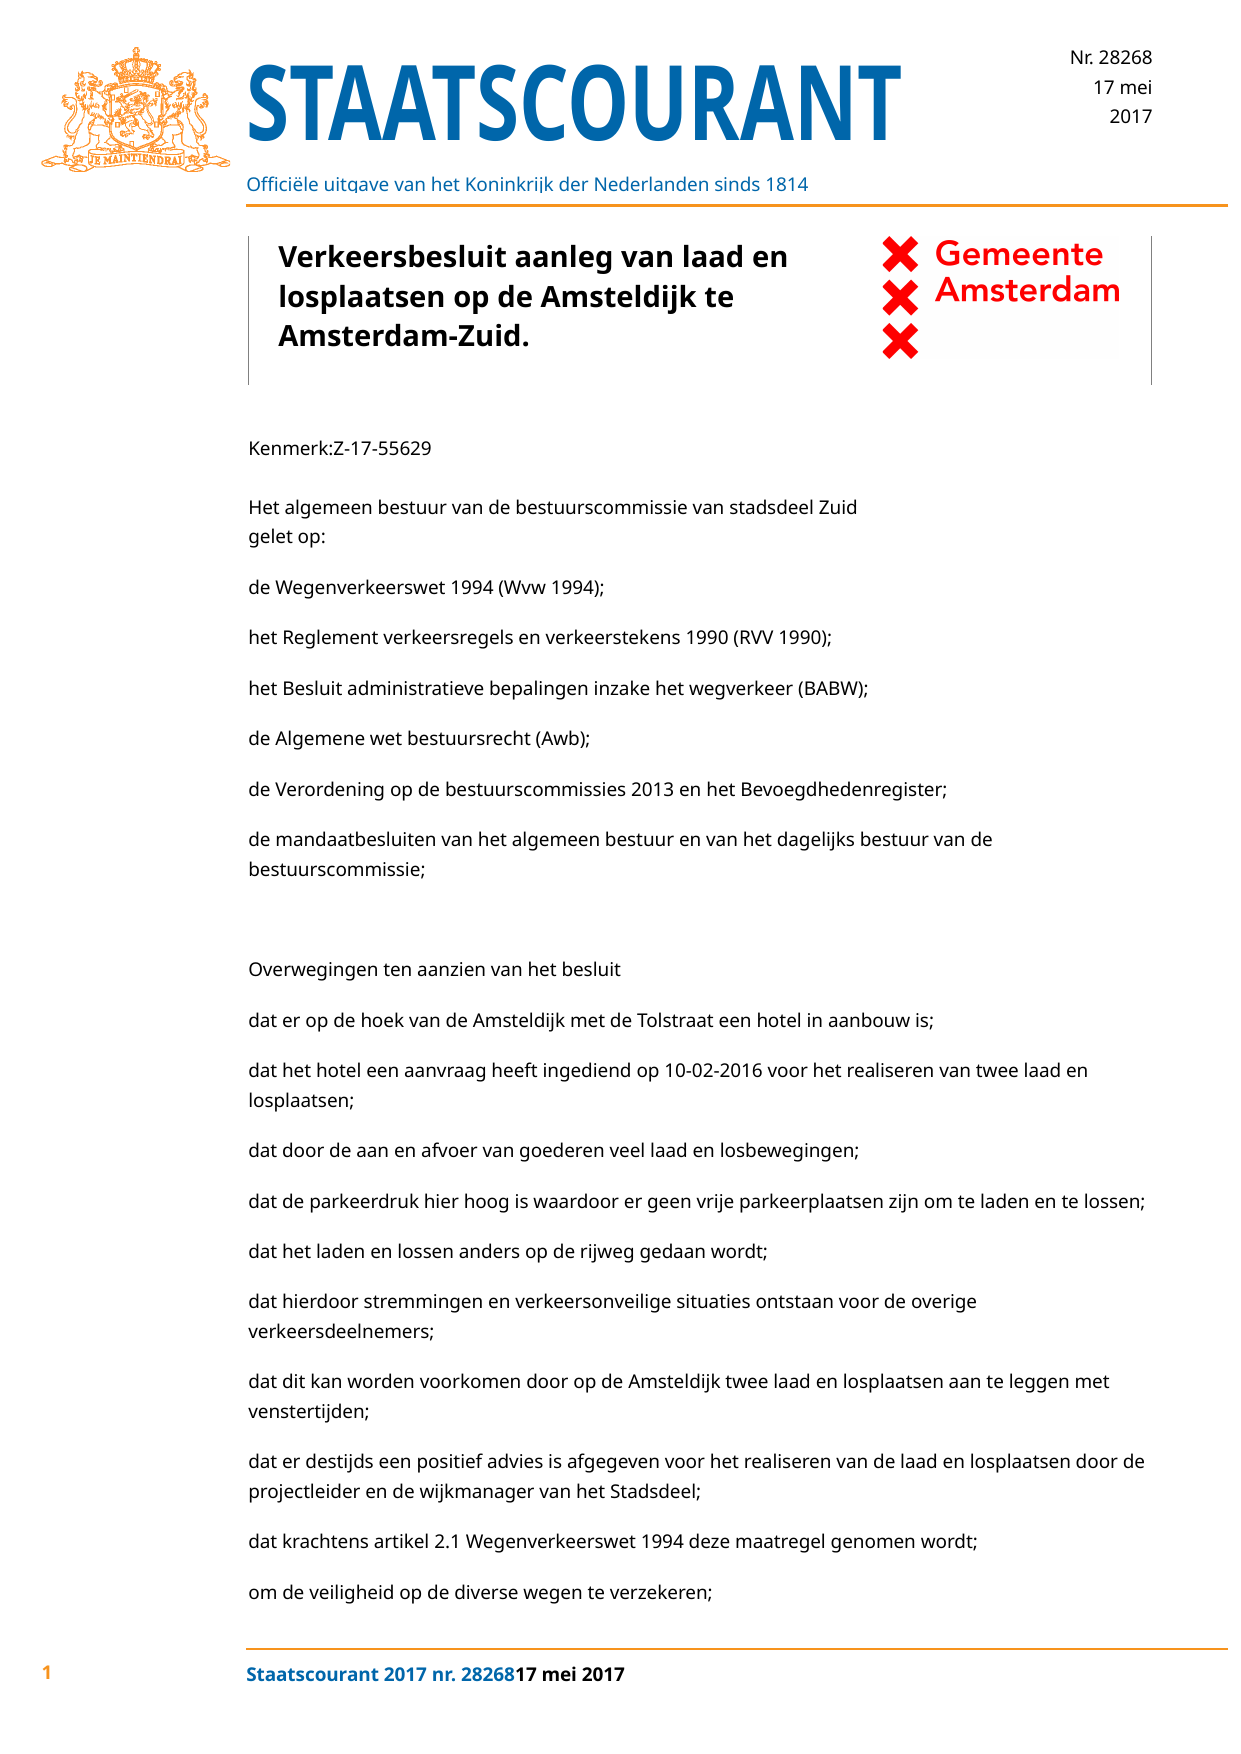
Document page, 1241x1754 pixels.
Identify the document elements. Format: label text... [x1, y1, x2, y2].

text dat de parkeerdruk hier hoog is waardoor er geen vrije parkeerplaatsen zijn om te laden en te lossen; [248, 1188, 1152, 1214]
text het Besluit administratieve bepalingen inzake het wegverkeer (BABW); [248, 675, 1152, 701]
text dat hierdoor stremmingen en verkeersonveilige situaties ontstaan voor de overige verkeersdeelnemers; [248, 1289, 1152, 1344]
text het Reglement verkeersregels en verkeerstekens 1990 (RVV 1990); [248, 624, 1152, 650]
table_header Verkeersbesluit aanleg van laad en losplaatsen op de Amsteldijk te Amsterdam-Zuid. [249, 236, 850, 385]
text Het algemeen bestuur van de bestuurscommissie van stadsdeel Zuid [248, 494, 1152, 520]
text dat dit kan worden voorkomen door op de Amsteldijk twee laad en losplaatsen aan te leggen met venstertijden; [248, 1369, 1152, 1424]
text dat het hotel een aanvraag heeft ingediend op 10-02-2016 voor het realiseren van twee laad en losplaatsen; [248, 1057, 1152, 1113]
text de mandaatbesluiten van het algemeen bestuur en van het dagelijks bestuur van de bestuurscommissie; [248, 826, 1152, 882]
text Kenmerk:Z-17-55629 [248, 435, 1152, 461]
text de Verordening op de bestuurscommissies 2013 en het Bevoegdhedenregister; [248, 776, 1152, 802]
text dat krachtens artikel 2.1 Wegenverkeerswet 1994 deze maatregel genomen wordt; [248, 1529, 1152, 1554]
picture [41, 47, 231, 172]
text dat er destijds een positief advies is afgegeven voor het realiseren van de laad en losplaatsen door de projectleider en de wijkmanager van het Stadsdeel; [248, 1449, 1152, 1504]
text dat door de aan en afvoer van goederen veel laad en losbewegingen; [248, 1137, 1152, 1163]
text de Algemene wet bestuursrecht (Awb); [248, 725, 1152, 751]
text dat het laden en lossen anders op de rijweg gedaan wordt; [248, 1238, 1152, 1264]
text Overwegingen ten aanzien van het besluit [248, 957, 1152, 982]
text de Wegenverkeerswet 1994 (Wvw 1994); [248, 574, 1152, 600]
text om de veiligheid op de diverse wegen te verzekeren; [248, 1579, 1152, 1605]
text gelet op: [248, 524, 1152, 549]
table_header [850, 236, 1151, 385]
text dat er op de hoek van de Amsteldijk met de Tolstraat een hotel in aanbouw is; [248, 1007, 1152, 1033]
picture [882, 236, 1119, 359]
